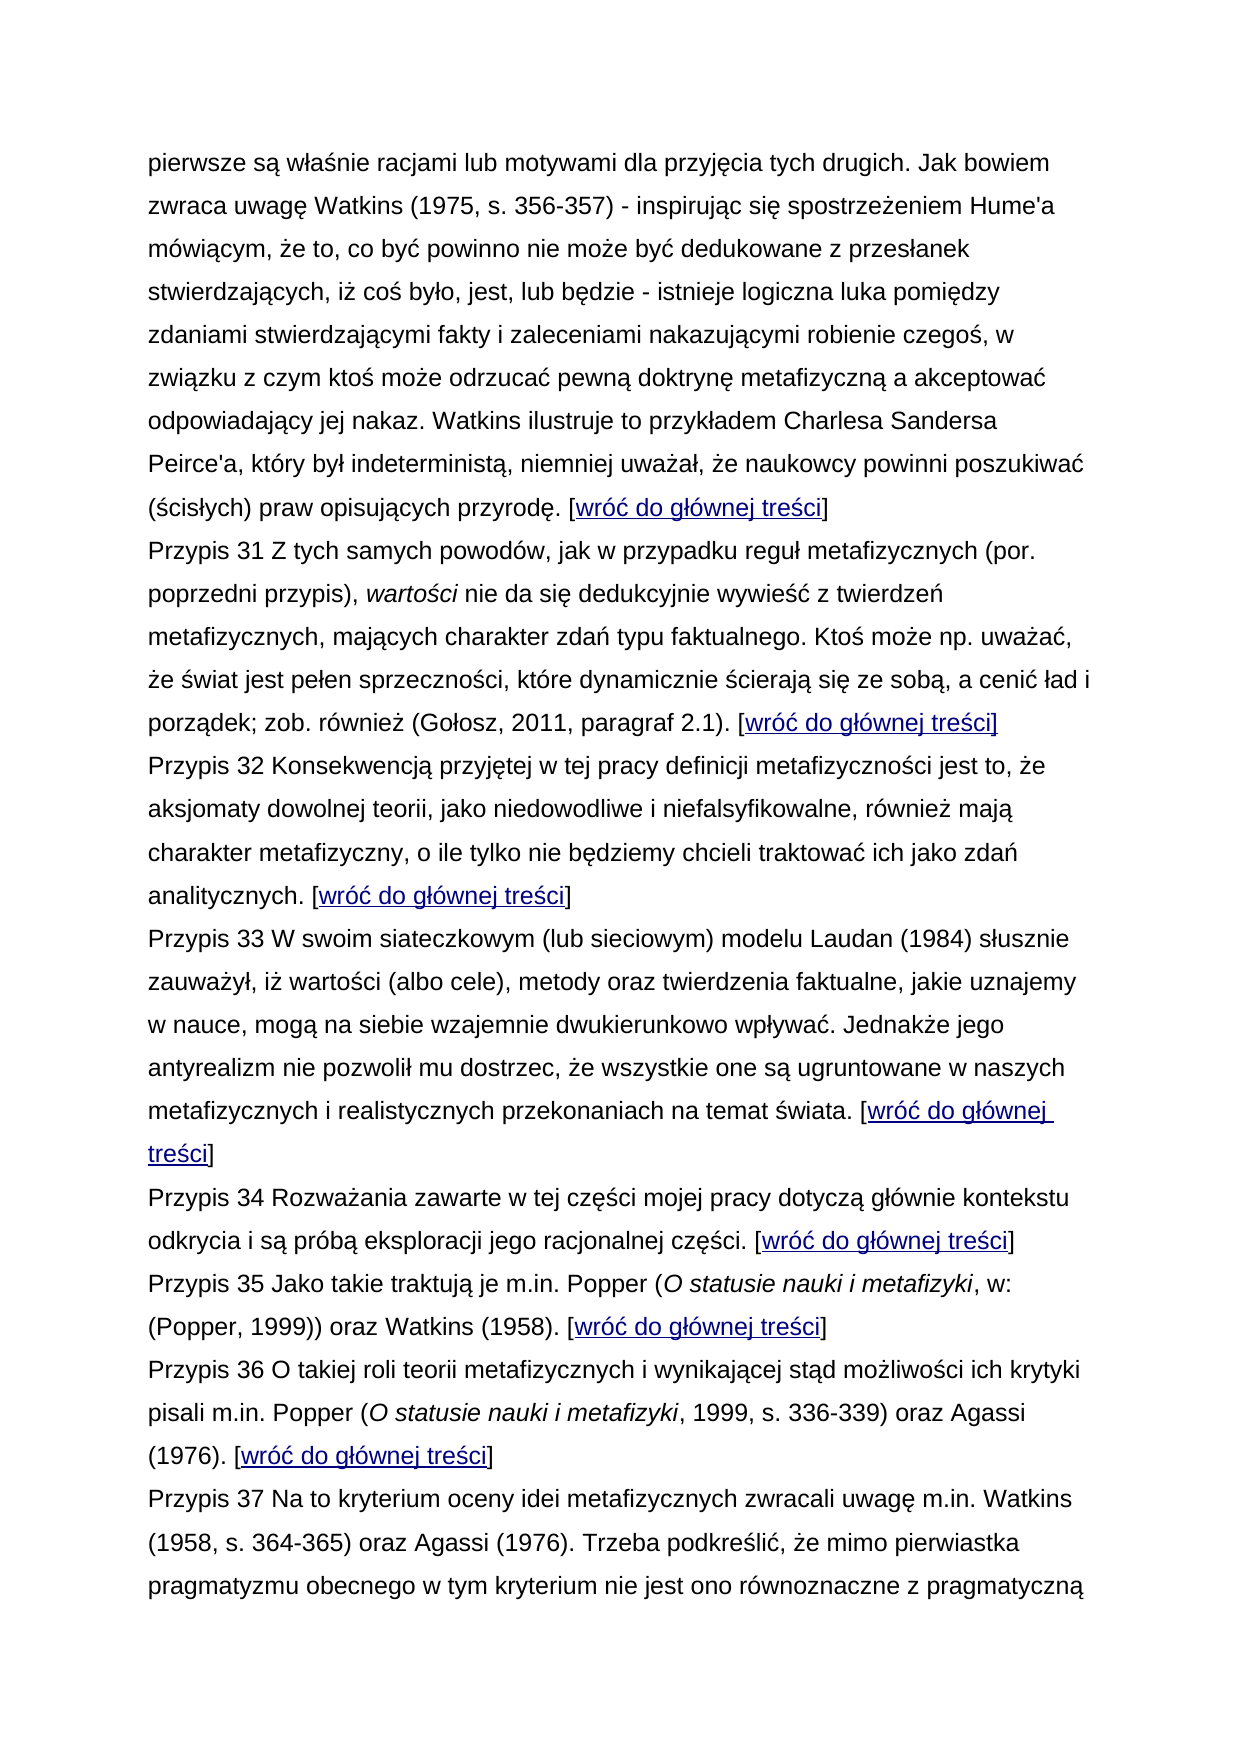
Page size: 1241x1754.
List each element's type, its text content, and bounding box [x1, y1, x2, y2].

text Przypis 37 Na to kryterium oceny idei metafizycznych zwracali uwagę m.in. Watkins (1958, s. 364-365) oraz Agassi (1976). Trzeba podkreślić, że mimo pierwiastka pragmatyzmu obecnego w tym kryterium nie jest ono równoznaczne z pragmatyczną [148, 1484, 1093, 1599]
text Przypis 33 W swoim siateczkowym (lub sieciowym) modelu Laudan (1984) słusznie zauważył, iż wartości (albo cele), metody oraz twierdzenia faktualne, jakie uznajemy w nauce, mogą na siebie wzajemnie dwukierunkowo wpływać. Jednakże jego antyrealizm nie pozwolił mu dostrzec, że wszystkie one są ugruntowane w naszych metafizycznych i realistycznych przekonaniach na temat świata. [wróć do głównej treści] [148, 924, 1093, 1168]
text Przypis 34 Rozważania zawarte w tej części mojej pracy dotyczą głównie kontekstu odkrycia i są próbą eksploracji jego racjonalnej części. [wróć do głównej treści] [148, 1183, 1093, 1254]
text Przypis 32 Konsekwencją przyjętej w tej pracy definicji metafizyczności jest to, że aksjomaty dowolnej teorii, jako niedowodliwe i niefalsyfikowalne, również mają charakter metafizyczny, o ile tylko nie będziemy chcieli traktować ich jako zdań analitycznych. [wróć do głównej treści] [148, 751, 1093, 909]
text pierwsze są właśnie racjami lub motywami dla przyjęcia tych drugich. Jak bowiem zwraca uwagę Watkins (1975, s. 356-357) - inspirując się spostrzeżeniem Hume'a mówiącym, że to, co być powinno nie może być dedukowane z przesłanek stwierdzających, iż coś było, jest, lub będzie - istnieje logiczna luka pomiędzy zdaniami stwierdzającymi fakty i zaleceniami nakazującymi robienie czegoś, w związku z czym ktoś może odrzucać pewną doktrynę metafizyczną a akceptować odpowiadający jej nakaz. Watkins ilustruje to przykładem Charlesa Sandersa Peirce'a, który był indeterministą, niemniej uważał, że naukowcy powinni poszukiwać (ścisłych) praw opisujących przyrodę. [wróć do głównej treści] [148, 148, 1093, 521]
text Przypis 36 O takiej roli teorii metafizycznych i wynikającej stąd możliwości ich krytyki pisali m.in. Popper (O statusie nauki i metafizyki, 1999, s. 336-339) oraz Agassi (1976). [wróć do głównej treści] [148, 1355, 1093, 1470]
text Przypis 35 Jako takie traktują je m.in. Popper (O statusie nauki i metafizyki, w: (Popper, 1999)) oraz Watkins (1958). [wróć do głównej treści] [148, 1269, 1093, 1341]
text Przypis 31 Z tych samych powodów, jak w przypadku reguł metafizycznych (por. poprzedni przypis), wartości nie da się dedukcyjnie wywieść z twierdzeń metafizycznych, mających charakter zdań typu faktualnego. Ktoś może np. uważać, że świat jest pełen sprzeczności, które dynamicznie ścierają się ze sobą, a cenić ład i porządek; zob. również (Gołosz, 2011, paragraf 2.1). [wróć do głównej treści] [148, 536, 1093, 737]
